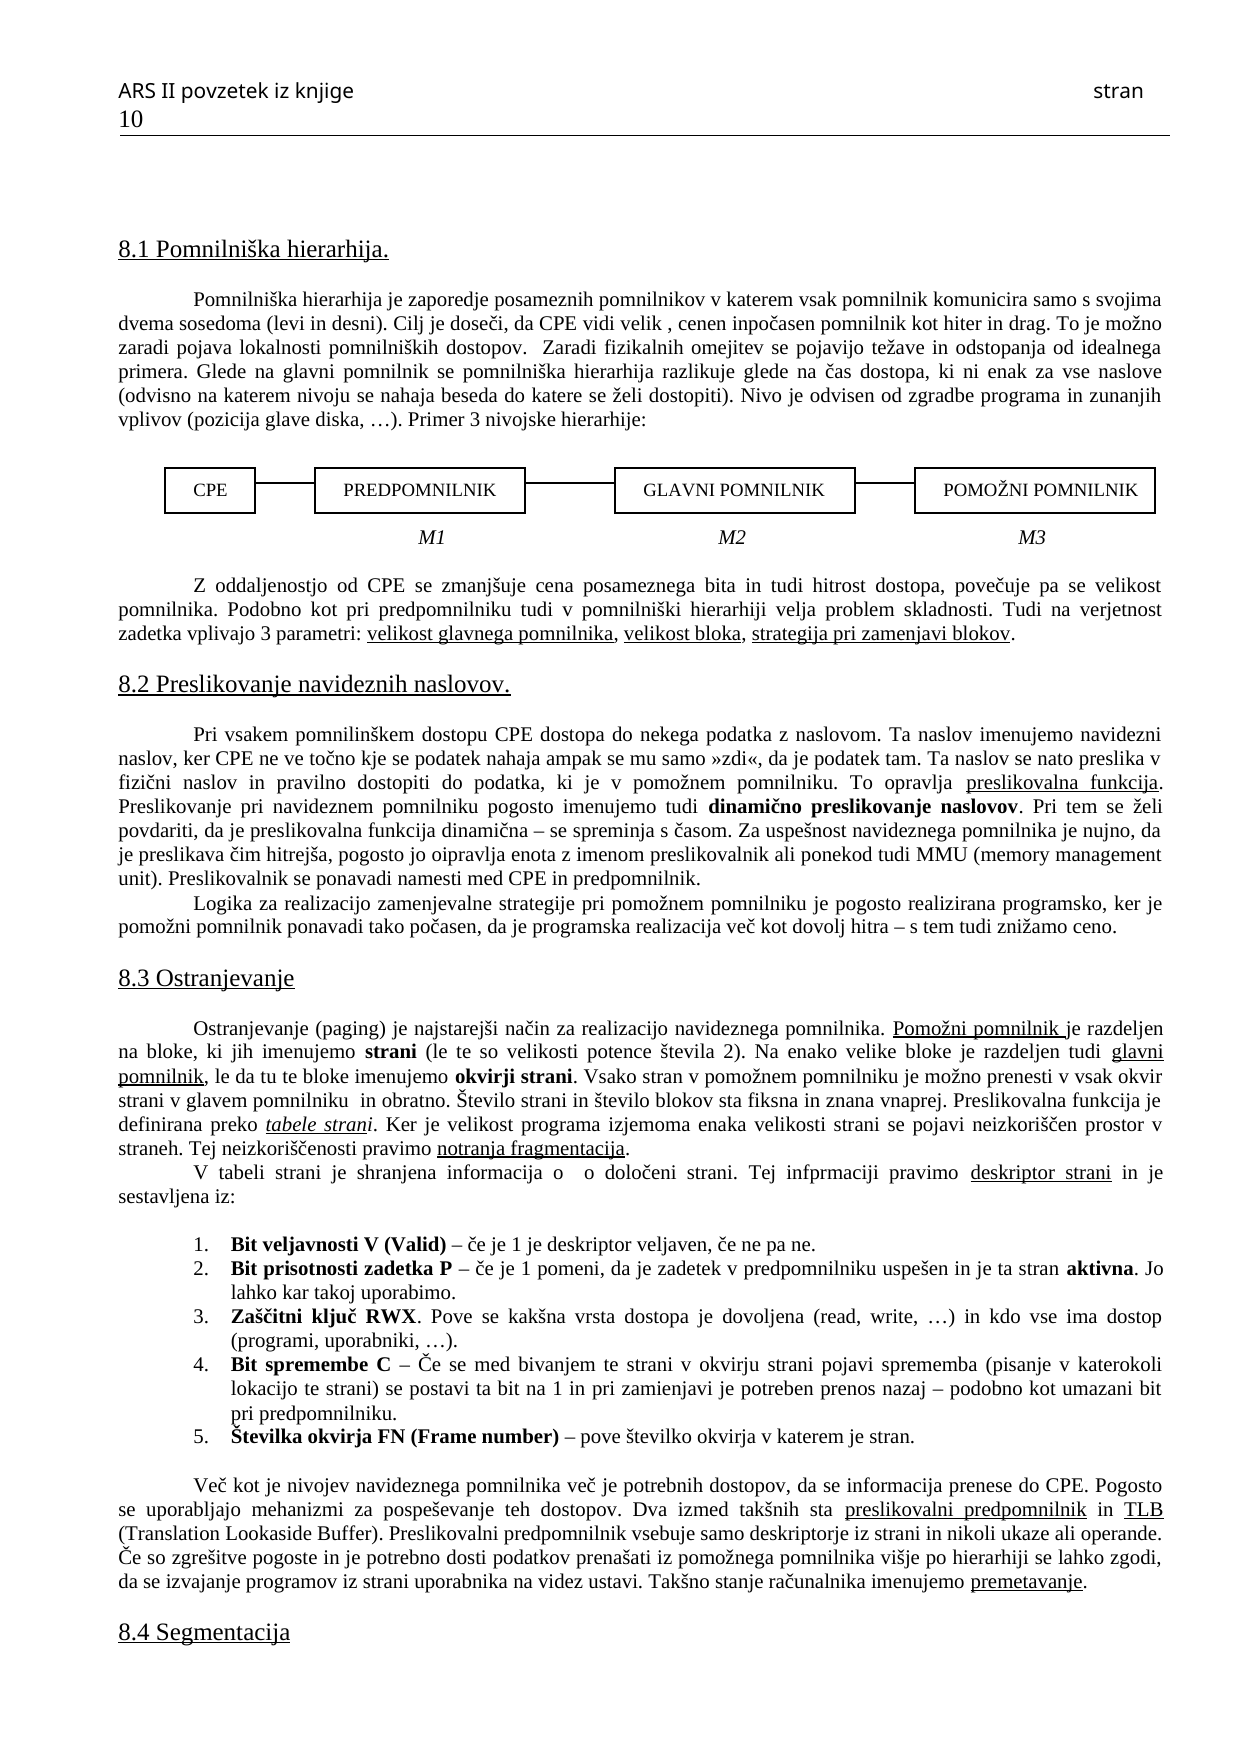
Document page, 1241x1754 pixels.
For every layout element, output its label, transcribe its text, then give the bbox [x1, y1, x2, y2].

list Bit prisotnosti zadetka P – če je 1 pomeni, da je zadetek v predpomnilniku uspešen in je ta stran aktivna. Jo lahko kar takoj uporabimo. [193, 1256, 1163, 1304]
text GLAVNI POMNILNIK [616, 479, 854, 501]
text 8.3 Ostranjevanje [118, 963, 1163, 991]
text PREDPOMNILNIK [316, 479, 524, 501]
text 8.1 Pomnilniška hierarhija. [118, 234, 1163, 263]
text Ostranjevanje (paging) je najstarejši način za realizacijo navideznega pomnilnika. Pomožni pomnilnik je razdeljen na bloke, ki jih imenujemo strani (le te so velikosti potence števila 2). Na enako velike bloke je razdeljen tudi glavni pomnilnik, le da tu te bloke imenujemo okvirji strani. Vsako stran v pomožnem pomnilniku je možno prenesti v vsak okvir strani v glavem pomnilniku in obratno. Število strani in število blokov sta fiksna in znana vnaprej. Preslikovalna funkcija je definirana preko tabele strani. Ker je velikost programa izjemoma enaka velikosti strani se pojavi neizkoriščen prostor v straneh. Tej neizkoriščenosti pravimo notranja fragmentacija. [118, 1015, 1163, 1160]
text Več kot je nivojev navideznega pomnilnika več je potrebnih dostopov, da se informacija prenese do CPE. Pogosto se uporabljajo mehanizmi za pospeševanje teh dostopov. Dva izmed takšnih sta preslikovalni predpomnilnik in TLB (Translation Lookaside Buffer). Preslikovalni predpomnilnik vsebuje samo deskriptorje iz strani in nikoli ukaze ali operande. Če so zgrešitve pogoste in je potrebno dosti podatkov prenašati iz pomožnega pomnilnika višje po hierarhiji se lahko zgodi, da se izvajanje programov iz strani uporabnika na videz ustavi. Takšno stanje računalnika imenujemo premetavanje. [118, 1473, 1163, 1593]
text POMOŽNI POMNILNIK [916, 479, 1154, 501]
text 8.2 Preslikovanje navideznih naslovov. [118, 669, 1163, 698]
list Bit veljavnosti V (Valid) – če je 1 je deskriptor veljaven, če ne pa ne. [193, 1232, 1163, 1256]
text Pomnilniška hierarhija je zaporedje posameznih pomnilnikov v katerem vsak pomnilnik komunicira samo s svojima dvema sosedoma (levi in desni). Cilj je doseči, da CPE vidi velik , cenen inpočasen pomnilnik kot hiter in drag. To je možno zaradi pojava lokalnosti pomnilniških dostopov. Zaradi fizikalnih omejitev se pojavijo težave in odstopanja od idealnega primera. Glede na glavni pomnilnik se pomnilniška hierarhija razlikuje glede na čas dostopa, ki ni enak za vse naslove (odvisno na katerem nivoju se nahaja beseda do katere se želi dostopiti). Nivo je odvisen od zgradbe programa in zunanjih vplivov (pozicija glave diska, …). Primer 3 nivojske hierarhije: [118, 287, 1163, 431]
list Številka okvirja FN (Frame number) – pove številko okvirja v katerem je stran. [193, 1424, 1163, 1448]
text CPE [166, 479, 254, 501]
text M1 M2 M3 [118, 525, 1163, 549]
text [526, 484, 614, 501]
list Zaščitni ključ RWX. Pove se kakšna vrsta dostopa je dovoljena (read, write, …) in kdo vse ima dostop (programi, uporabniki, …). [193, 1304, 1163, 1352]
text Pri vsakem pomnilinškem dostopu CPE dostopa do nekega podatka z naslovom. Ta naslov imenujemo navidezni naslov, ker CPE ne ve točno kje se podatek nahaja ampak se mu samo »zdi«, da je podatek tam. Ta naslov se nato preslika v fizični naslov in pravilno dostopiti do podatka, ki je v pomožnem pomnilniku. To opravlja preslikovalna funkcija. Preslikovanje pri navideznem pomnilniku pogosto imenujemo tudi dinamično preslikovanje naslovov. Pri tem se želi povdariti, da je preslikovalna funkcija dinamična – se spreminja s časom. Za uspešnost navideznega pomnilnika je nujno, da je preslikava čim hitrejša, pogosto jo oipravlja enota z imenom preslikovalnik ali ponekod tudi MMU (memory management unit). Preslikovalnik se ponavadi namesti med CPE in predpomnilnik. [118, 722, 1163, 890]
text Z oddaljenostjo od CPE se zmanjšuje cena posameznega bita in tudi hitrost dostopa, povečuje pa se velikost pomnilnika. Podobno kot pri predpomnilniku tudi v pomnilniški hierarhiji velja problem skladnosti. Tudi na verjetnost zadetka vplivajo 3 parametri: velikost glavnega pomnilnika, velikost bloka, strategija pri zamenjavi blokov. [118, 573, 1163, 645]
list Bit spremembe C – Če se med bivanjem te strani v okvirju strani pojavi sprememba (pisanje v katerokoli lokacijo te strani) se postavi ta bit na 1 in pri zamienjavi je potreben prenos nazaj – podobno kot umazani bit pri predpomnilniku. [193, 1352, 1163, 1424]
text 8.4 Segmentacija [118, 1617, 1163, 1646]
text Logika za realizacijo zamenjevalne strategije pri pomožnem pomnilniku je pogosto realizirana programsko, ker je pomožni pomnilnik ponavadi tako počasen, da je programska realizacija več kot dovolj hitra – s tem tudi znižamo ceno. [118, 890, 1163, 938]
text V tabeli strani je shranjena informacija o o določeni strani. Tej infprmaciji pravimo deskriptor strani in je sestavljena iz: [118, 1160, 1163, 1208]
